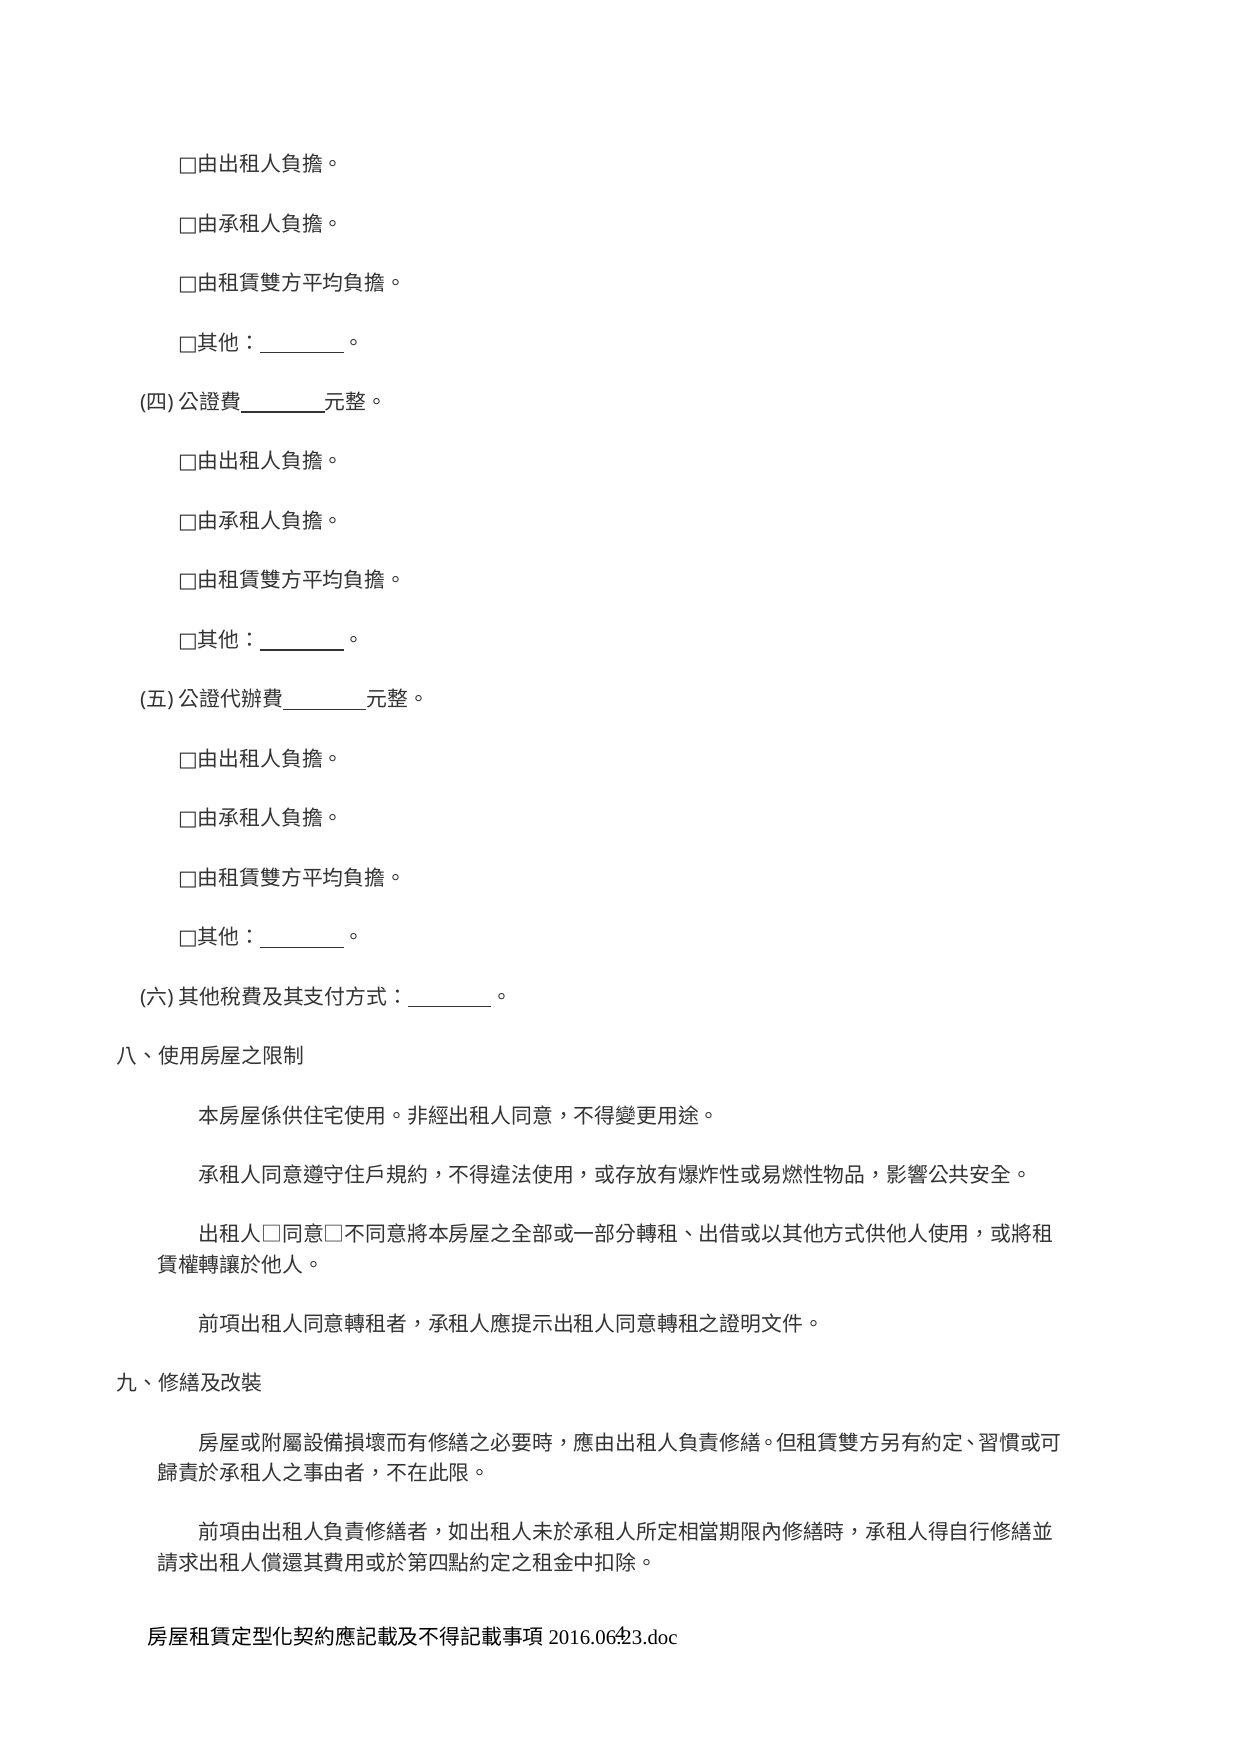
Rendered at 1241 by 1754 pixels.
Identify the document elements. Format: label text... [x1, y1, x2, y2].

table_cell □由出租人負擔。 □由承租人負擔。 □由租賃雙方平均負擔。 □其他： 。 (四) 公證費 元整。 □由出租人負擔。 □由承租人負擔。 □由租賃雙方平均負擔。 □其他： 。 (五) 公證代辦費 元整。 □由出租人負擔。 □由承租人負擔。 □由租賃雙方平均負擔。 □其他： 。 (六) 其他稅費及其支付方式： 。 八、使用房屋之限制 本房屋係供住宅使用。非經出租人同意，不得變更用途。 承租人同意遵守住戶規約，不得違法使用，或存放有爆炸性或易燃性物品，影響公共安全。 出租人□同意□不同意將本房屋之全部或一部分轉租、出借或以其他方式供他人使用，或將租賃權轉讓於他人。 前項出租人同意轉租者，承租人應提示出租人同意轉租之證明文件。 九、修繕及改裝 房屋或附屬設備損壞而有修繕之必要時，應由出租人負責修繕。但租賃雙方另有約定、習慣或可歸責於承租人之事由者，不在此限。 前項由出租人負責修繕者，如出租人未於承租人所定相當期限內修繕時，承租人得自行修繕並請求出租人償還其費用或於第四點約定之租金中扣除。 [116, 118, 1061, 1605]
